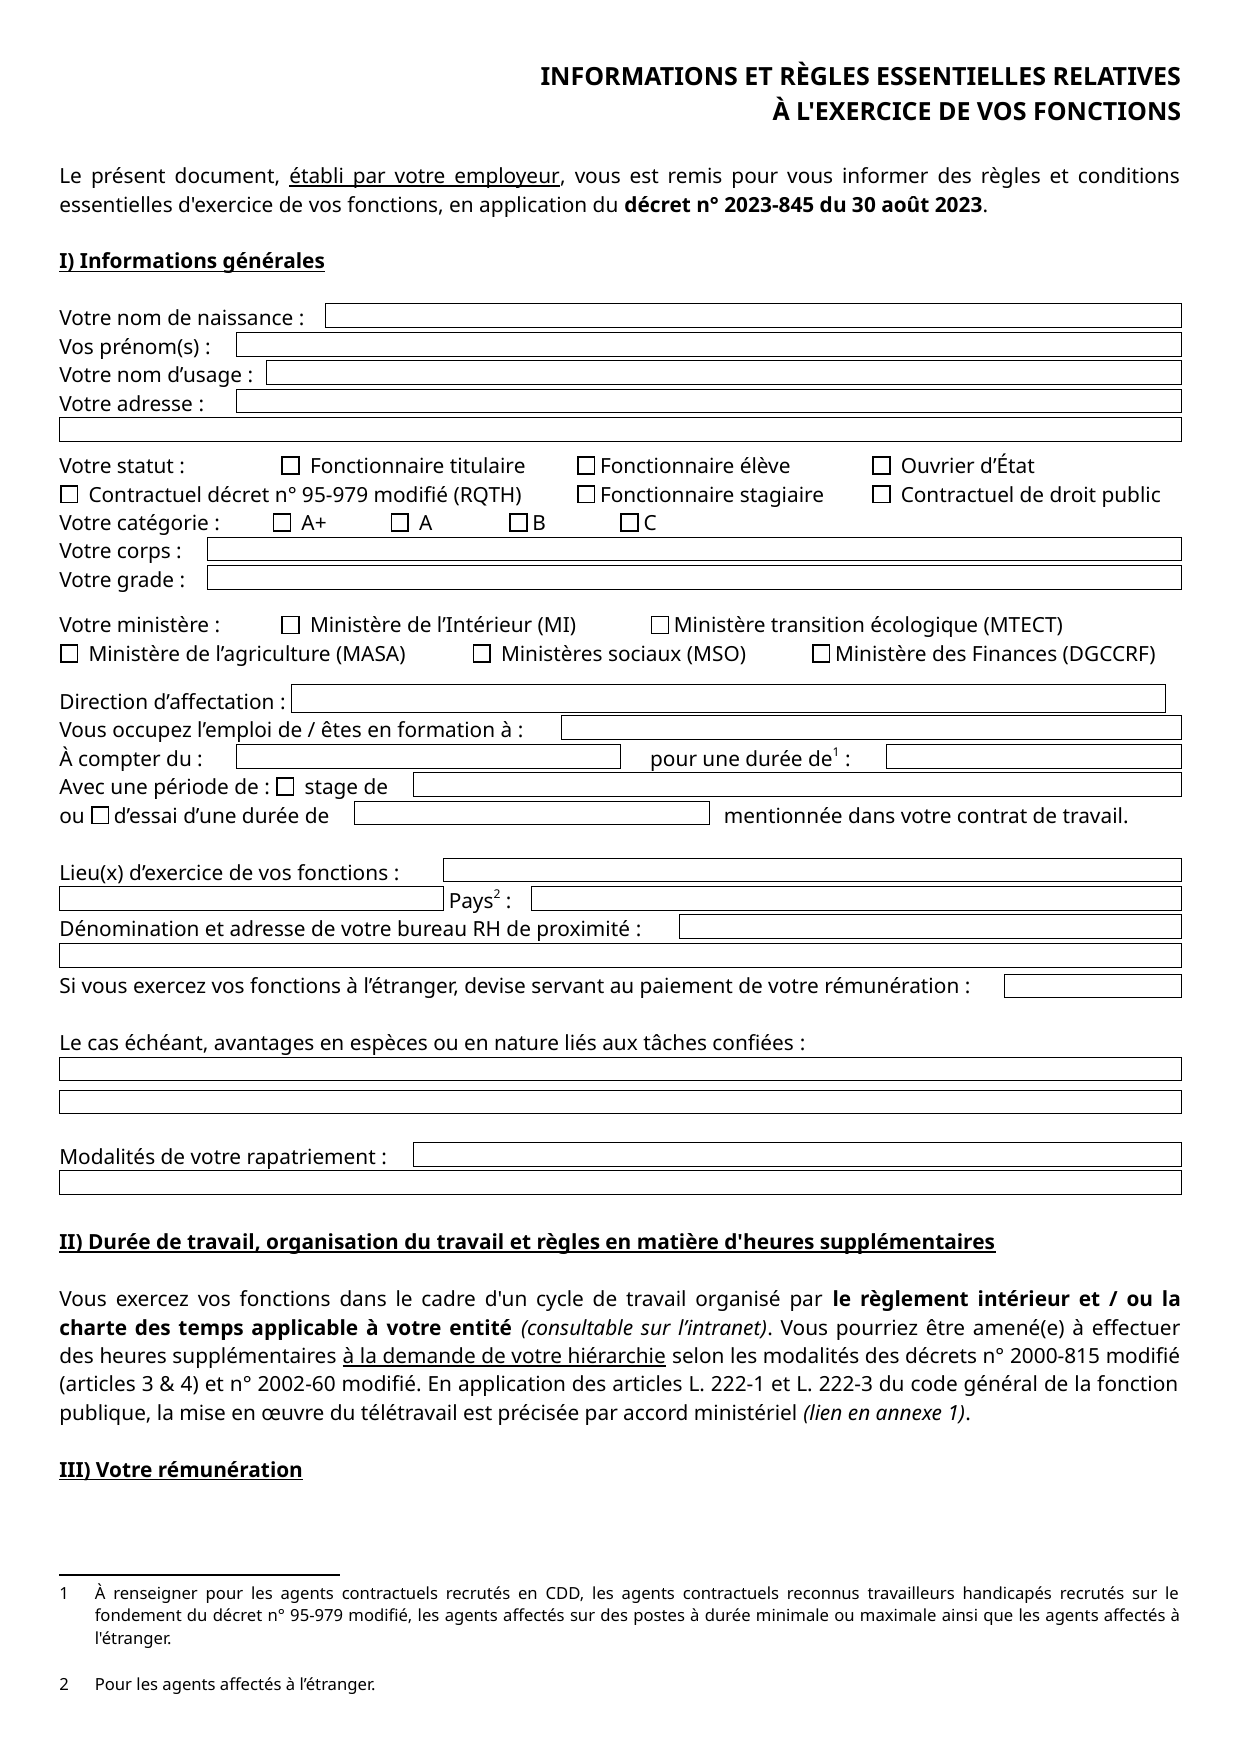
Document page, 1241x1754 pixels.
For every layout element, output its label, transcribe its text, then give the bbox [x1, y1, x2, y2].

text Votre nom de naissance : [59, 303, 1181, 332]
text Dénomination et adresse de votre bureau RH de proximité : [59, 914, 1181, 943]
text À renseigner pour les agents contractuels recrutés en CDD, les agents contractuels reconnus travailleurs handicapés recrutés sur le fondement du décret n° 95-979 modifié, les agents affectés sur des postes à durée minimale ou maximale ainsi que les agents affectés à l'étranger. [59, 1581, 1181, 1649]
text Ministère de l’agriculture (MASA) Ministères sociaux (MSO) Ministère des Finances (DGCCRF) [59, 639, 1181, 667]
text Votre grade : [59, 565, 1181, 593]
text Direction d’affectation : [59, 684, 1181, 715]
text INFORMATIONS ET RÈGLES ESSENTIELLES RELATIVES [59, 59, 1181, 93]
text Pour les agents affectés à l’étranger. [59, 1672, 1181, 1695]
text Vos prénom(s) : [59, 332, 1181, 360]
text Modalités de votre rapatriement : [59, 1142, 1181, 1170]
text À L'EXERCICE DE VOS FONCTIONS [59, 93, 1181, 127]
text Votre corps : [59, 537, 1181, 565]
text III) Votre rémunération [59, 1455, 1181, 1483]
text Votre catégorie : A+ A B C [59, 508, 1181, 537]
text Votre nom d’usage : [59, 360, 1181, 389]
text Vous exercez vos fonctions dans le cadre d'un cycle de travail organisé par le règlement intérieur et / ou la charte des temps applicable à votre entité (consultable sur l’intranet). Vous pourriez être amené(e) à effectuer des heures supplémentaires à la demande de votre hiérarchie selon les modalités des décrets n° 2000-815 modifié (articles 3 & 4) et n° 2002-60 modifié. En application des articles L. 222-1 et L. 222-3 du code général de la fonction publique, la mise en œuvre du télétravail est précisée par accord ministériel (lien en annexe 1). [59, 1284, 1181, 1426]
text Lieu(x) d’exercice de vos fonctions : [59, 858, 1181, 886]
text Pays : [59, 886, 1181, 914]
text ou d’essai d’une durée de mentionnée dans votre contrat de travail. [59, 801, 1181, 829]
text Vous occupez l’emploi de / êtes en formation à : [59, 715, 1181, 744]
text Votre ministère : Ministère de l’Intérieur (MI) Ministère transition écologique (MTECT) [59, 611, 1181, 639]
text À compter du : pour une durée de : [59, 744, 1181, 772]
text Avec une période de : stage de [59, 772, 1181, 801]
text Le présent document, établi par votre employeur, vous est remis pour vous informer des règles et conditions essentielles d'exercice de vos fonctions, en application du décret n° 2023-845 du 30 août 2023. [59, 161, 1181, 218]
text Le cas échéant, avantages en espèces ou en nature liés aux tâches confiées : [59, 1028, 1181, 1057]
text Contractuel décret n° 95-979 modifié (RQTH) Fonctionnaire stagiaire Contractuel de droit public [59, 480, 1181, 508]
text II) Durée de travail, organisation du travail et règles en matière d'heures supplémentaires [59, 1227, 1181, 1256]
text Si vous exercez vos fonctions à l’étranger, devise servant au paiement de votre rémunération : [59, 968, 1181, 1000]
text I) Informations générales [59, 247, 1181, 275]
text Votre statut : Fonctionnaire titulaire Fonctionnaire élève Ouvrier d’État [59, 451, 1181, 480]
text Votre adresse : [59, 389, 1181, 417]
